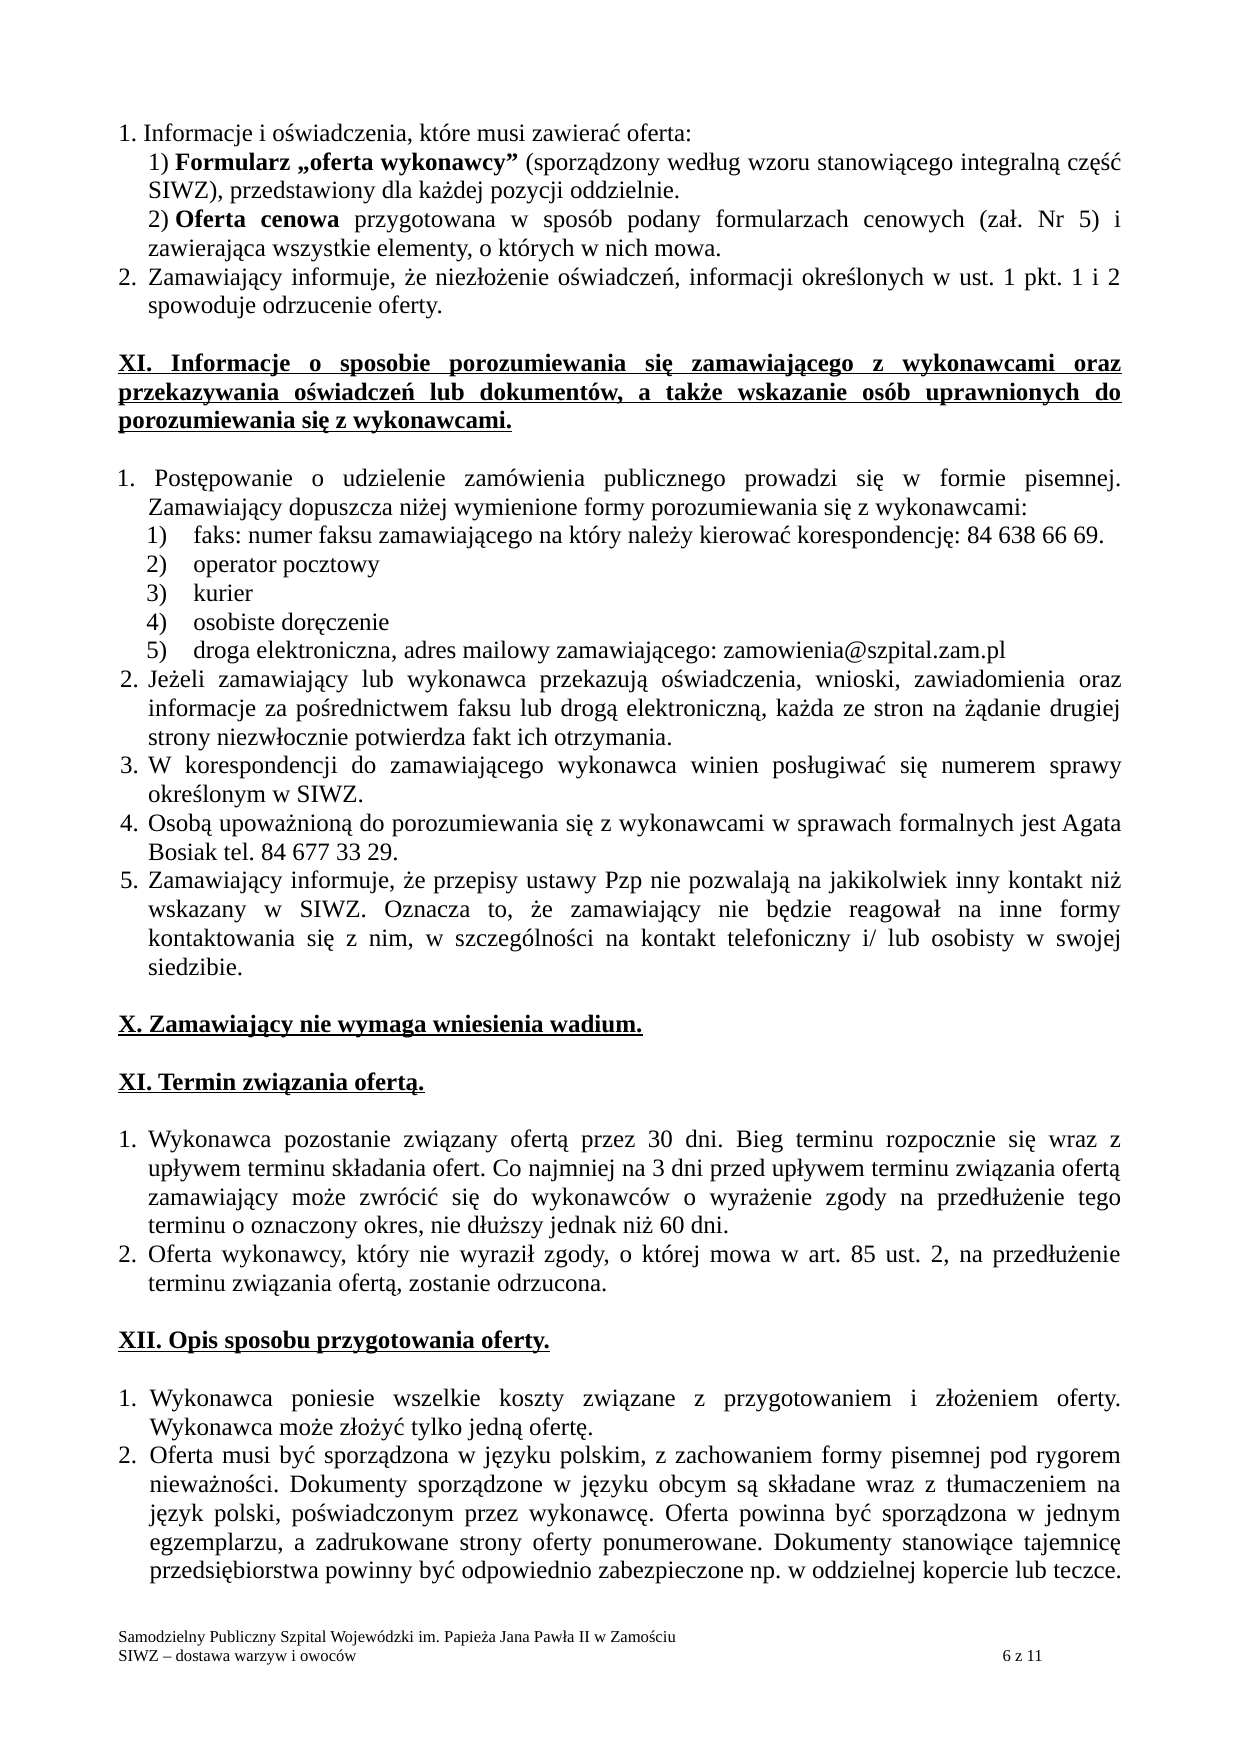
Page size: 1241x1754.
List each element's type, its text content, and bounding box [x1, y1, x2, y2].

list droga elektroniczna, adres mailowy zamawiającego: zamowienia@szpital.zam.pl [146, 636, 1122, 664]
list Zamawiający informuje, że przepisy ustawy Pzp nie pozwalają na jakikolwiek inny kontakt niż wskazany w SIWZ. Oznacza to, że zamawiający nie będzie reagował na inne formy kontaktowania się z nim, w szczególności na kontakt telefoniczny i/ lub osobisty w swojej siedzibie. [120, 866, 1122, 981]
list osobiste doręczenie [146, 607, 1122, 636]
list Zamawiający informuje, że niezłożenie oświadczeń, informacji określonych w ust. 1 pkt. 1 i 2 spowoduje odrzucenie oferty. [118, 262, 1122, 319]
list Oferta wykonawcy, który nie wyraził zgody, o której mowa w art. 85 ust. 2, na przedłużenie terminu związania ofertą, zostanie odrzucona. [118, 1239, 1122, 1297]
text porozumiewania się z wykonawcami. [118, 403, 1122, 434]
list Wykonawca poniesie wszelkie koszty związane z przygotowaniem i złożeniem oferty. Wykonawca może złożyć tylko jedną ofertę. [118, 1383, 1122, 1441]
text XI. Termin związania ofertą. [118, 1067, 1122, 1096]
list Wykonawca pozostanie związany ofertą przez 30 dni. Bieg terminu rozpocznie się wraz z upływem terminu składania ofert. Co najmniej na 3 dni przed upływem terminu związania ofertą zamawiający może zwrócić się do wykonawców o wyrażenie zgody na przedłużenie tego terminu o oznaczony okres, nie dłuższy jednak niż 60 dni. [118, 1124, 1122, 1239]
text XI. Informacje o sposobie porozumiewania się zamawiającego z wykonawcami oraz [118, 348, 1122, 373]
text 1. Postępowanie o udzielenie zamówienia publicznego prowadzi się w formie pisemnej. Zamawiający dopuszcza niżej wymienione formy porozumiewania się z wykonawcami: [117, 463, 1122, 521]
list kurier [146, 578, 1122, 607]
text 1. Informacje i oświadczenia, które musi zawierać oferta: [118, 118, 1122, 147]
list W korespondencji do zamawiającego wykonawca winien posługiwać się numerem sprawy określonym w SIWZ. [120, 751, 1122, 808]
list Osobą upoważnioną do porozumiewania się z wykonawcami w sprawach formalnych jest Agata Bosiak tel. 84 677 33 29. [120, 808, 1122, 866]
list Oferta cenowa przygotowana w sposób podany formularzach cenowych (zał. Nr 5) i zawierająca wszystkie elementy, o których w nich mowa. [148, 204, 1122, 262]
text X. Zamawiający nie wymaga wniesienia wadium. [118, 1009, 1122, 1038]
list operator pocztowy [146, 549, 1122, 578]
text przekazywania oświadczeń lub dokumentów, a także wskazanie osób uprawnionych do [118, 374, 1122, 402]
list faks: numer faksu zamawiającego na który należy kierować korespondencję: 84 638 66 69. [146, 521, 1122, 549]
list Oferta musi być sporządzona w języku polskim, z zachowaniem formy pisemnej pod rygorem nieważności. Dokumenty sporządzone w języku obcym są składane wraz z tłumaczeniem na język polski, poświadczonym przez wykonawcę. Oferta powinna być sporządzona w jednym egzemplarzu, a zadrukowane strony oferty ponumerowane. Dokumenty stanowiące tajemnicę przedsiębiorstwa powinny być odpowiednio zabezpieczone np. w oddzielnej kopercie lub teczce. [118, 1441, 1122, 1584]
list Formularz „oferta wykonawcy” (sporządzony według wzoru stanowiącego integralną część SIWZ), przedstawiony dla każdej pozycji oddzielnie. [148, 147, 1122, 204]
list Jeżeli zamawiający lub wykonawca przekazują oświadczenia, wnioski, zawiadomienia oraz informacje za pośrednictwem faksu lub drogą elektroniczną, każda ze stron na żądanie drugiej strony niezwłocznie potwierdza fakt ich otrzymania. [120, 664, 1122, 751]
text XII. Opis sposobu przygotowania oferty. [118, 1326, 1122, 1354]
